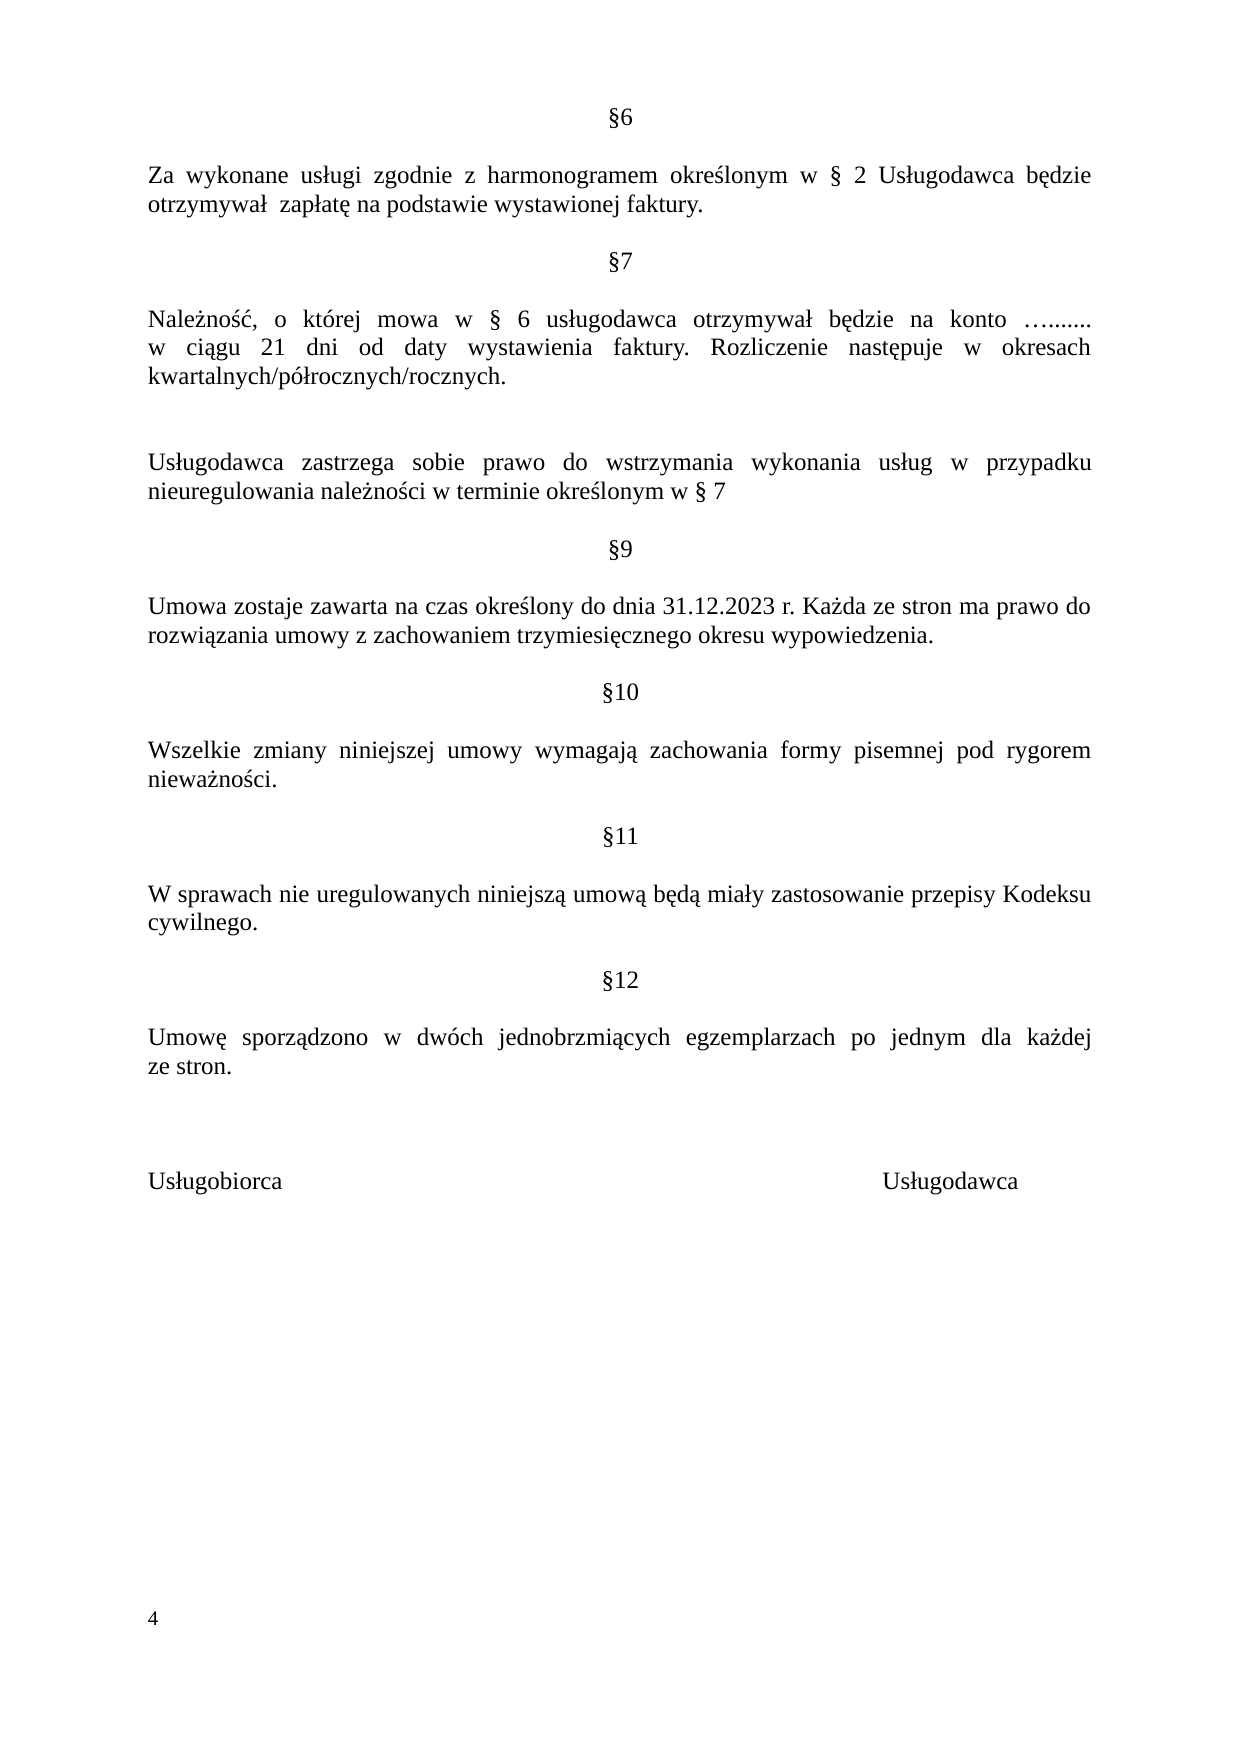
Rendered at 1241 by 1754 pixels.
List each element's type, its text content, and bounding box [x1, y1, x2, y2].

text §9 [148, 534, 1092, 562]
text Za wykonane usługi zgodnie z harmonogramem określonym w § 2 Usługodawca będzie otrzymywał zapłatę na podstawie wystawionej faktury. [148, 160, 1092, 217]
text W sprawach nie uregulowanych niniejszą umową będą miały zastosowanie przepisy Kodeksu cywilnego. [148, 879, 1092, 936]
text Wszelkie zmiany niniejszej umowy wymagają zachowania formy pisemnej pod rygorem nieważności. [148, 735, 1092, 792]
text §11 [148, 821, 1092, 850]
text Usługodawca zastrzega sobie prawo do wstrzymania wykonania usług w przypadku nieuregulowania należności w terminie określonym w § 7 [148, 447, 1092, 505]
text §10 [148, 677, 1092, 706]
text §12 [148, 965, 1092, 994]
text Usługobiorca Usługodawca [148, 1166, 1092, 1195]
text §7 [148, 246, 1092, 275]
text Umowa zostaje zawarta na czas określony do dnia 31.12.2023 r. Każda ze stron ma prawo do rozwiązania umowy z zachowaniem trzymiesięcznego okresu wypowiedzenia. [148, 591, 1092, 649]
text Umowę sporządzono w dwóch jednobrzmiących egzemplarzach po jednym dla każdej ze stron. [148, 1022, 1092, 1080]
text Należność, o której mowa w § 6 usługodawca otrzymywał będzie na konto …....... w ciągu 21 dni od daty wystawienia faktury. Rozliczenie następuje w okresach kwartalnych/półrocznych/rocznych. [148, 304, 1092, 390]
text §6 [148, 102, 1092, 131]
